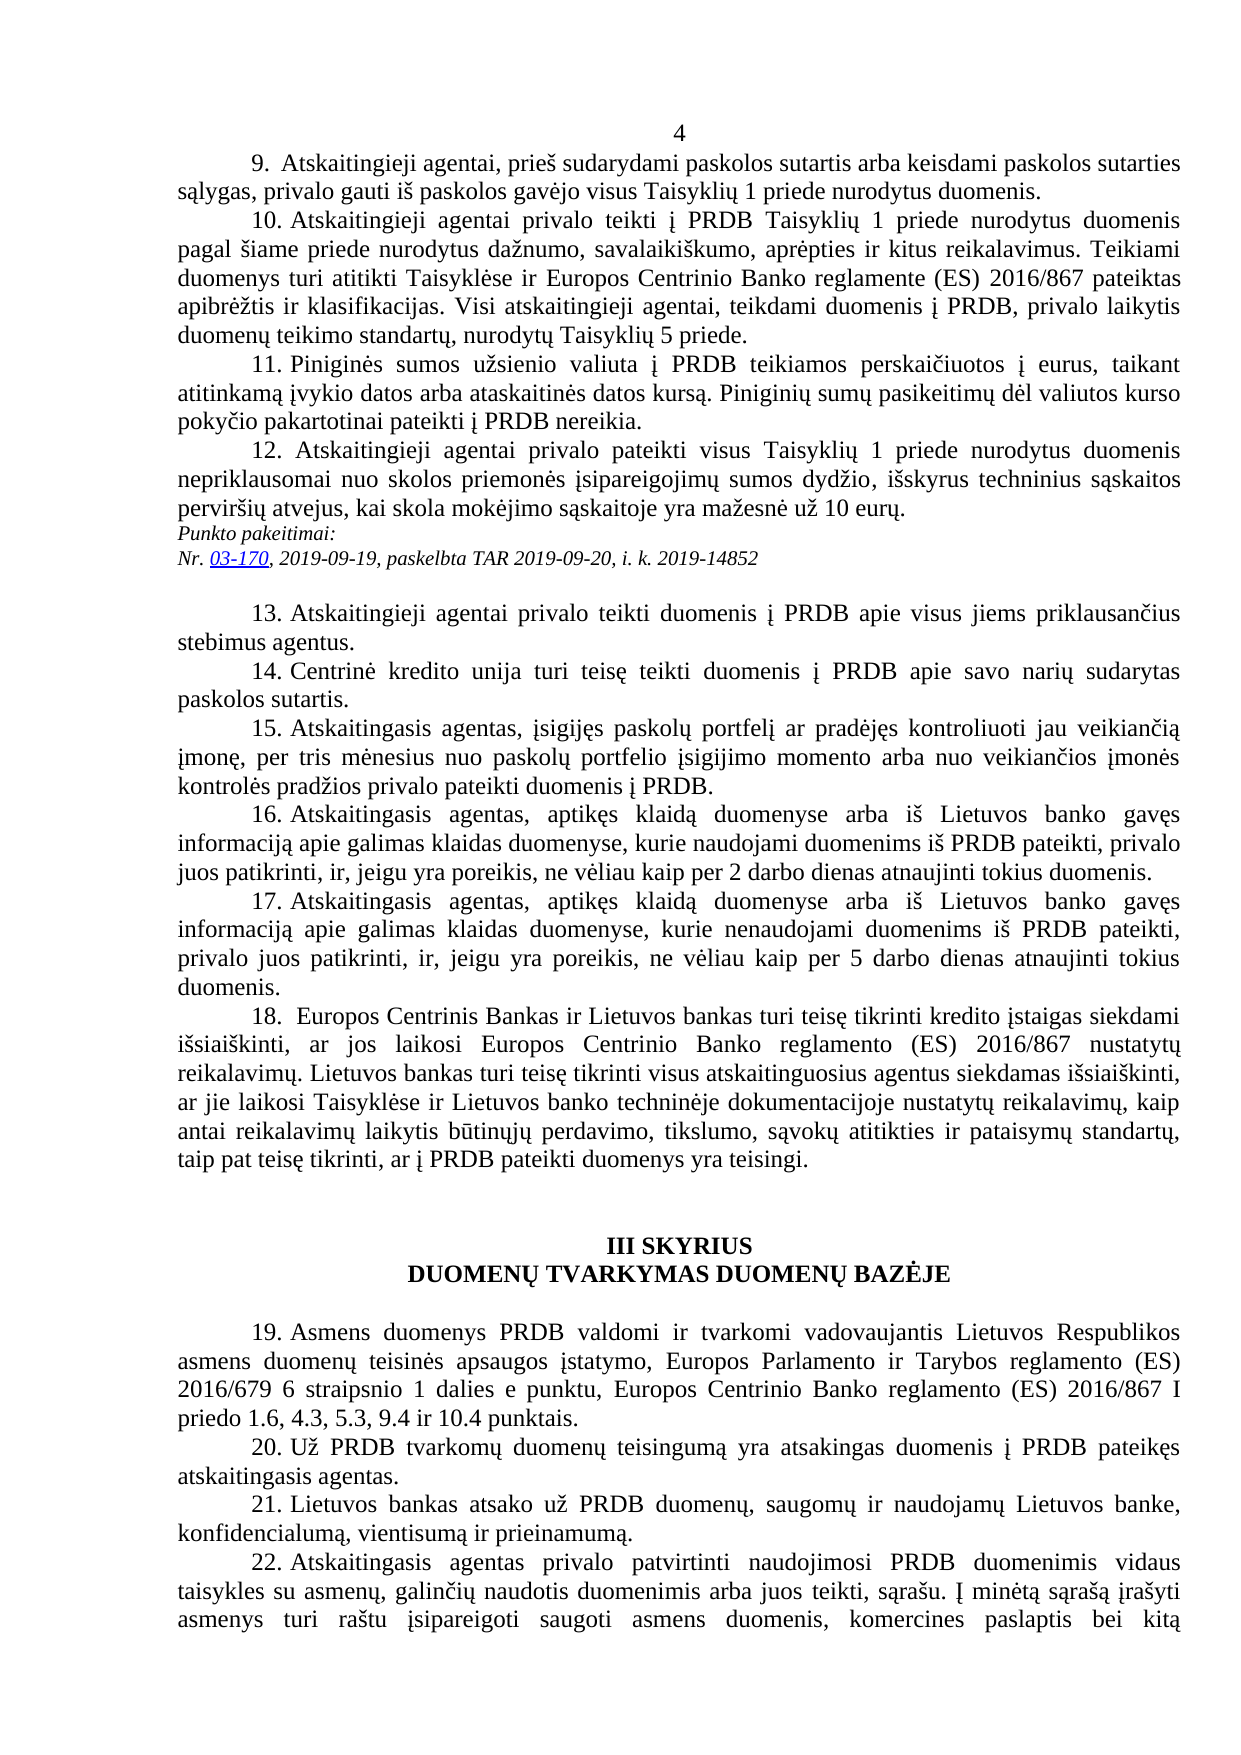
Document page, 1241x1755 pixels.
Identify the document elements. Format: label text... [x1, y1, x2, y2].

text 18. Europos Centrinis Bankas ir Lietuvos bankas turi teisę tikrinti kredito įstaigas siekdami išsiaiškinti, ar jos laikosi Europos Centrinio Banko reglamento (ES) 2016/867 nustatytų reikalavimų. Lietuvos bankas turi teisę tikrinti visus atskaitinguosius agentus siekdamas išsiaiškinti, ar jie laikosi Taisyklėse ir Lietuvos banko techninėje dokumentacijoje nustatytų reikalavimų, kaip antai reikalavimų laikytis būtinųjų perdavimo, tikslumo, sąvokų atitikties ir pataisymų standartų, taip pat teisę tikrinti, ar į PRDB pateikti duomenys yra teisingi. [177, 1001, 1181, 1173]
text 10. Atskaitingieji agentai privalo teikti į PRDB Taisyklių 1 priede nurodytus duomenis pagal šiame priede nurodytus dažnumo, savalaikiškumo, aprėpties ir kitus reikalavimus. Teikiami duomenys turi atitikti Taisyklėse ir Europos Centrinio Banko reglamente (ES) 2016/867 pateiktas apibrėžtis ir klasifikacijas. Visi atskaitingieji agentai, teikdami duomenis į PRDB, privalo laikytis duomenų teikimo standartų, nurodytų Taisyklių 5 priede. [177, 205, 1181, 349]
text 22. Atskaitingasis agentas privalo patvirtinti naudojimosi PRDB duomenimis vidaus taisykles su asmenų, galinčių naudotis duomenimis arba juos teikti, sąrašu. Į minėtą sąrašą įrašyti asmenys turi raštu įsipareigoti saugoti asmens duomenis, komercines paslaptis bei kitą [177, 1547, 1181, 1633]
text III SKYRIUS [177, 1231, 1181, 1259]
text Nr. 03-170, 2019-09-19, paskelbta TAR 2019-09-20, i. k. 2019-14852 [177, 545, 1181, 569]
text 17. Atskaitingasis agentas, aptikęs klaidą duomenyse arba iš Lietuvos banko gavęs informaciją apie galimas klaidas duomenyse, kurie nenaudojami duomenims iš PRDB pateikti, privalo juos patikrinti, ir, jeigu yra poreikis, ne vėliau kaip per 5 darbo dienas atnaujinti tokius duomenis. [177, 886, 1181, 1001]
text 11. Piniginės sumos užsienio valiuta į PRDB teikiamos perskaičiuotos į eurus, taikant atitinkamą įvykio datos arba ataskaitinės datos kursą. Piniginių sumų pasikeitimų dėl valiutos kurso pokyčio pakartotinai pateikti į PRDB nereikia. [177, 349, 1181, 435]
text 14. Centrinė kredito unija turi teisę teikti duomenis į PRDB apie savo narių sudarytas paskolos sutartis. [177, 656, 1181, 713]
text 19. Asmens duomenys PRDB valdomi ir tvarkomi vadovaujantis Lietuvos Respublikos asmens duomenų teisinės apsaugos įstatymo, Europos Parlamento ir Tarybos reglamento (ES) 2016/679 6 straipsnio 1 dalies e punktu, Europos Centrinio Banko reglamento (ES) 2016/867 I priedo 1.6, 4.3, 5.3, 9.4 ir 10.4 punktais. [177, 1317, 1181, 1432]
text 15. Atskaitingasis agentas, įsigijęs paskolų portfelį ar pradėjęs kontroliuoti jau veikiančią įmonę, per tris mėnesius nuo paskolų portfelio įsigijimo momento arba nuo veikiančios įmonės kontrolės pradžios privalo pateikti duomenis į PRDB. [177, 713, 1181, 799]
text 21. Lietuvos bankas atsako už PRDB duomenų, saugomų ir naudojamų Lietuvos banke, konfidencialumą, vientisumą ir prieinamumą. [177, 1489, 1181, 1547]
text 13. Atskaitingieji agentai privalo teikti duomenis į PRDB apie visus jiems priklausančius stebimus agentus. [177, 598, 1181, 656]
text 12. Atskaitingieji agentai privalo pateikti visus Taisyklių 1 priede nurodytus duomenis nepriklausomai nuo skolos priemonės įsipareigojimų sumos dydžio, išskyrus techninius sąskaitos perviršių atvejus, kai skola mokėjimo sąskaitoje yra mažesnė už 10 eurų. [177, 435, 1181, 521]
text DUOMENŲ TVARKYMAS DUOMENŲ BAZĖJE [177, 1259, 1181, 1288]
text 9. Atskaitingieji agentai, prieš sudarydami paskolos sutartis arba keisdami paskolos sutarties sąlygas, privalo gauti iš paskolos gavėjo visus Taisyklių 1 priede nurodytus duomenis. [177, 148, 1181, 205]
text 20. Už PRDB tvarkomų duomenų teisingumą yra atsakingas duomenis į PRDB pateikęs atskaitingasis agentas. [177, 1432, 1181, 1489]
text 16. Atskaitingasis agentas, aptikęs klaidą duomenyse arba iš Lietuvos banko gavęs informaciją apie galimas klaidas duomenyse, kurie naudojami duomenims iš PRDB pateikti, privalo juos patikrinti, ir, jeigu yra poreikis, ne vėliau kaip per 2 darbo dienas atnaujinti tokius duomenis. [177, 799, 1181, 886]
text Punkto pakeitimai: [177, 521, 1181, 545]
